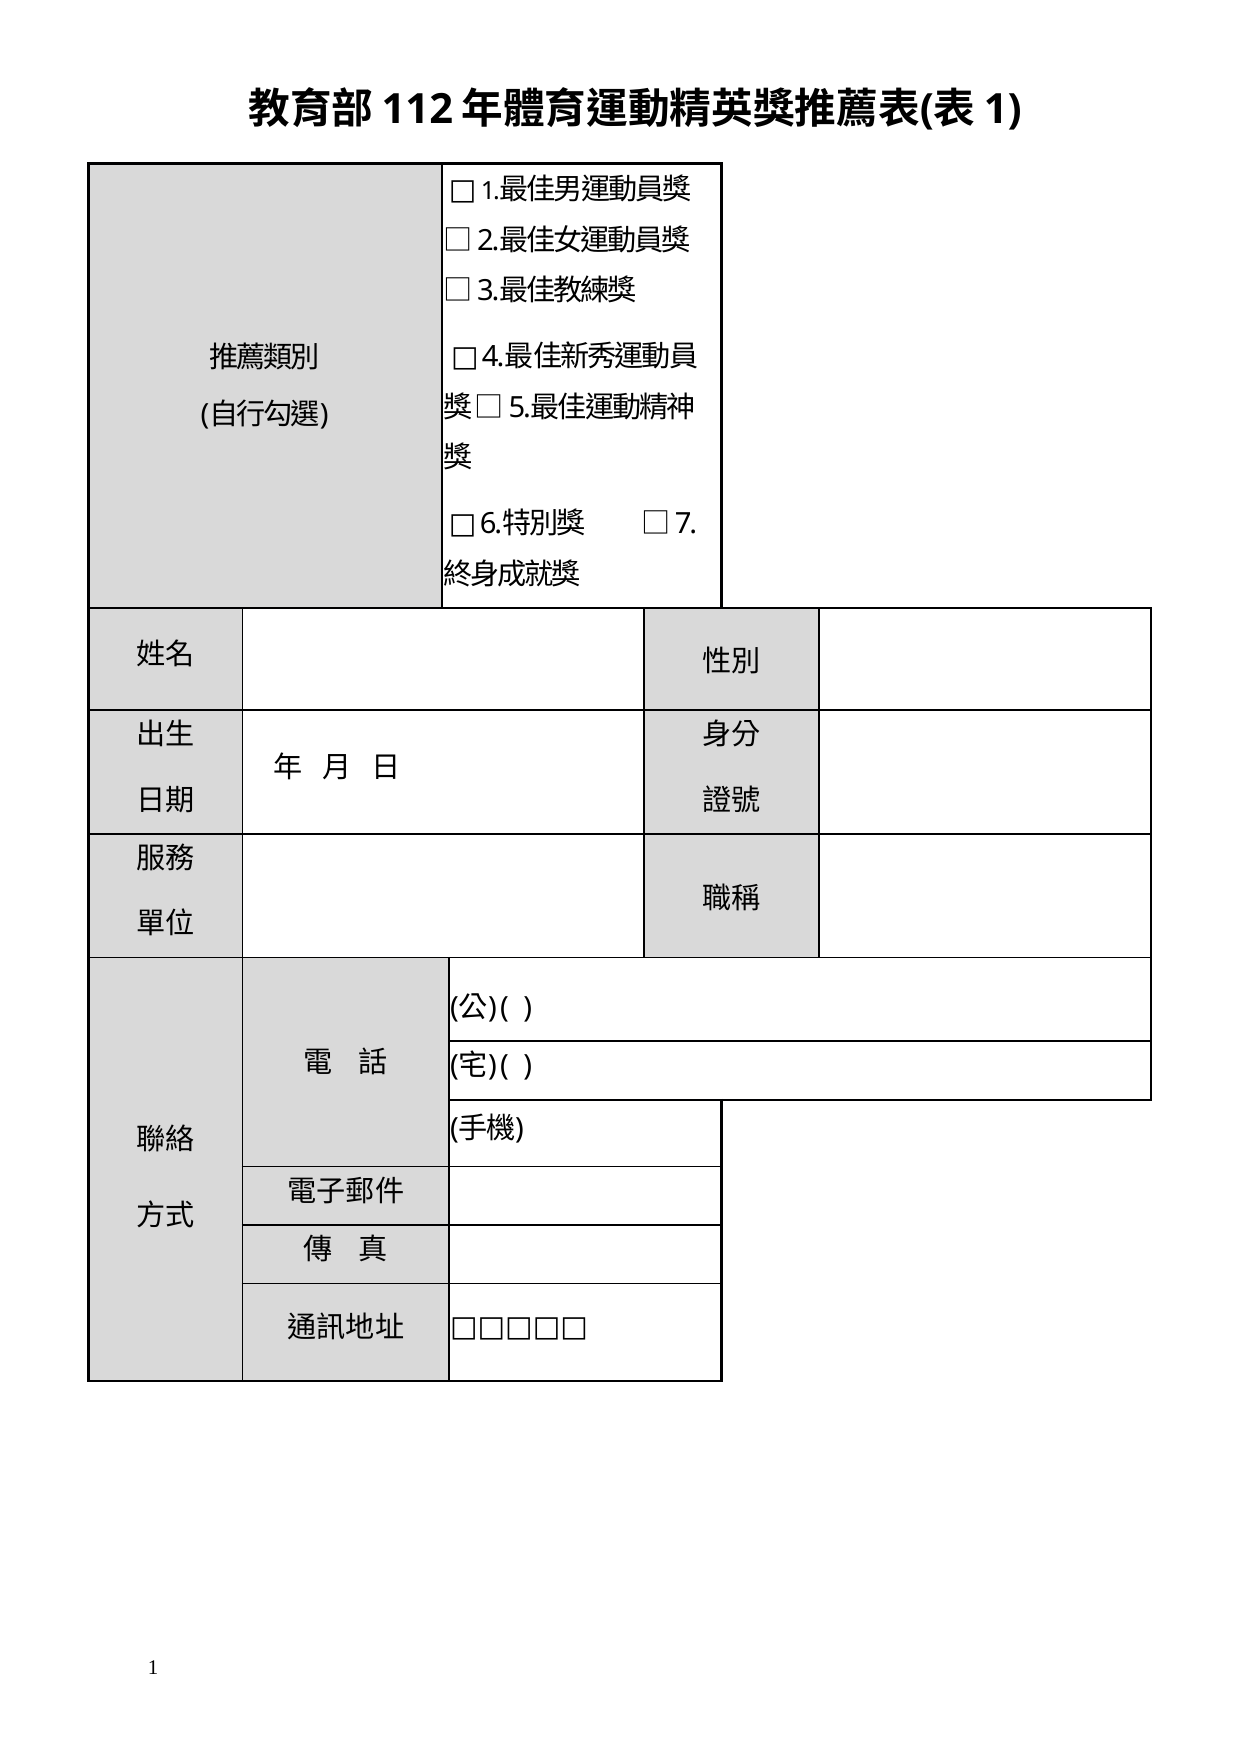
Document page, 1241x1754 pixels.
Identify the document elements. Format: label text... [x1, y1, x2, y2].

table_cell 通訊地址 [243, 1284, 448, 1380]
table_cell 年 月 日 [243, 711, 643, 833]
table_header □ 1.最佳男運動員獎 □ 2.最佳女運動員獎 □ 3.最佳教練獎 □ 4.最佳新秀運動員獎 □ 5.最佳運動精神獎 □ 6.特別獎 □ 7.終身成就獎 [443, 165, 720, 607]
table_cell [450, 1167, 720, 1224]
table_cell 電 話 [243, 958, 448, 1166]
table_cell 電子郵件 [243, 1167, 448, 1224]
table_cell 傳 真 [243, 1226, 448, 1283]
table_cell □□□□□ [450, 1284, 720, 1380]
table_cell 出生 日期 [90, 711, 242, 833]
table_cell 姓名 [90, 609, 242, 709]
table_cell 身分 證號 [645, 711, 818, 833]
table_cell [820, 835, 1150, 957]
table_cell 性別 [645, 609, 818, 709]
table_cell [820, 609, 1150, 709]
table_header 推薦類別 (自行勾選) [90, 165, 441, 607]
table_cell [243, 835, 643, 957]
table_cell 職稱 [645, 835, 818, 957]
table_cell (手機) [450, 1101, 720, 1166]
table_cell 服務 單位 [90, 835, 242, 957]
table_cell [820, 711, 1150, 833]
text 教育部112年體育運動精英獎推薦表(表1) [148, 75, 1122, 136]
table_cell [243, 609, 643, 709]
table_cell [450, 1226, 720, 1283]
table_cell (公) ( ) [450, 958, 1150, 1040]
table_cell 聯絡 方式 [90, 958, 242, 1380]
table_cell (宅) ( ) [450, 1042, 1150, 1099]
